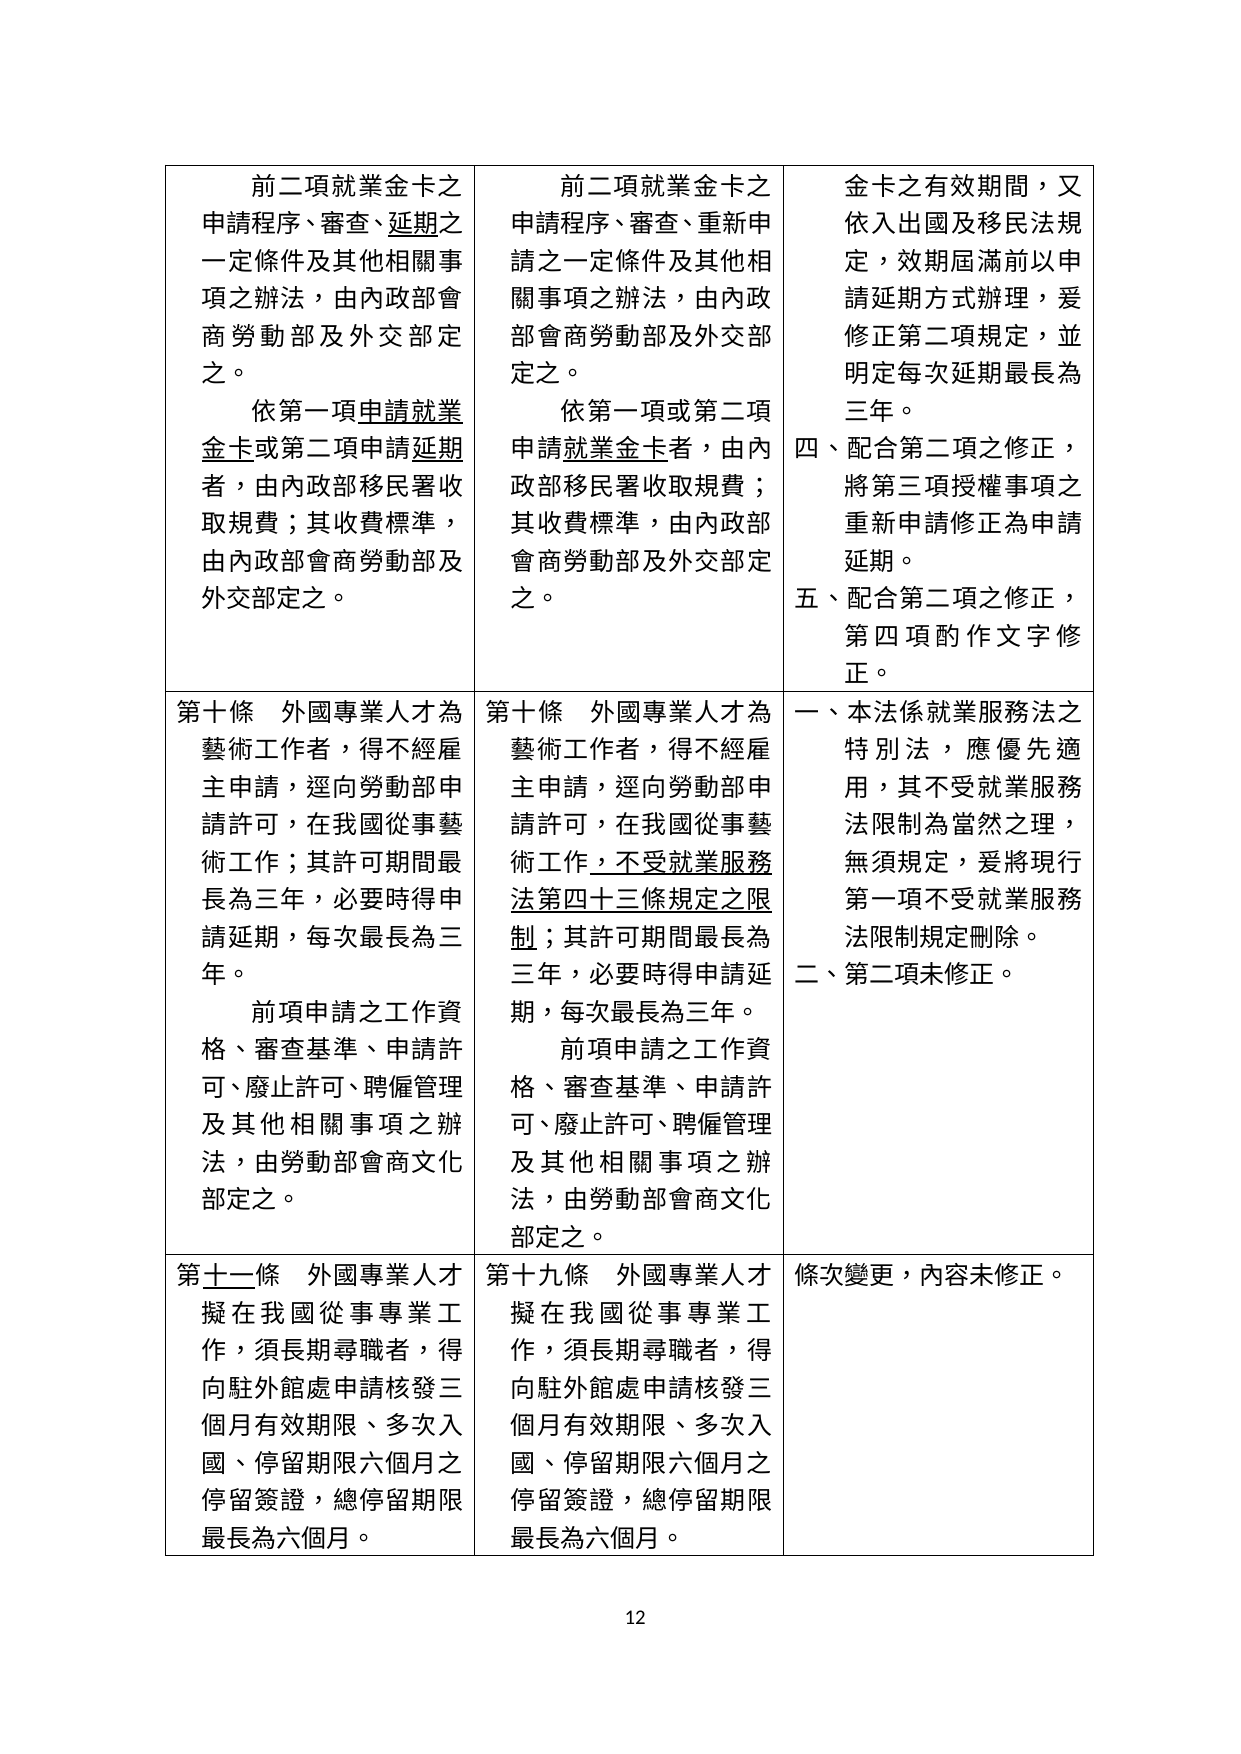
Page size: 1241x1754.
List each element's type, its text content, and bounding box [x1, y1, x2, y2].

table_cell 第十一條 外國專業人才擬在我國從事專業工作，須長期尋職者，得向駐外館處申請核發三個月有效期限、多次入國、停留期限六個月之停留簽證，總停留期限最長為六個月。 [166, 1255, 474, 1555]
table_cell 條次變更，內容未修正。 [784, 1255, 1093, 1555]
table_cell 一、本法係就業服務法之特別法，應優先適用，其不受就業服務法限制為當然之理，無須規定，爰將現行第一項不受就業服務法限制規定刪除。 二、第二項未修正。 [784, 692, 1093, 1254]
table_cell 金卡之有效期間，又依入出國及移民法規定，效期屆滿前以申請延期方式辦理，爰修正第二項規定，並明定每次延期最長為三年。 四、配合第二項之修正，將第三項授權事項之重新申請修正為申請延期。 五、配合第二項之修正，第四項酌作文字修正。 [784, 166, 1093, 691]
table_cell 第十九條 外國專業人才擬在我國從事專業工作，須長期尋職者，得向駐外館處申請核發三個月有效期限、多次入國、停留期限六個月之停留簽證，總停留期限最長為六個月。 [475, 1255, 783, 1555]
table_cell 第十條 外國專業人才為藝術工作者，得不經雇主申請，逕向勞動部申請許可，在我國從事藝術工作，不受就業服務法第四十三條規定之限制；其許可期間最長為三年，必要時得申請延期，每次最長為三年。 前項申請之工作資格、審查基準、申請許可、廢止許可、聘僱管理及其他相關事項之辦法，由勞動部會商文化部定之。 [475, 692, 783, 1254]
table_cell 第十條 外國專業人才為藝術工作者，得不經雇主申請，逕向勞動部申請許可，在我國從事藝術工作；其許可期間最長為三年，必要時得申請延期，每次最長為三年。 前項申請之工作資格、審查基準、申請許可、廢止許可、聘僱管理及其他相關事項之辦法，由勞動部會商文化部定之。 [166, 692, 474, 1254]
table_cell 前二項就業金卡之申請程序、審查、重新申請之一定條件及其他相關事項之辦法，由內政部會商勞動部及外交部定之。 依第一項或第二項申請就業金卡者，由內政部移民署收取規費；其收費標準，由內政部會商勞動部及外交部定之。 [475, 166, 783, 691]
table_cell 前二項就業金卡之申請程序、審查、延期之一定條件及其他相關事項之辦法，由內政部會商勞動部及外交部定之。 依第一項申請就業金卡或第二項申請延期者，由內政部移民署收取規費；其收費標準，由內政部會商勞動部及外交部定之。 [166, 166, 474, 691]
